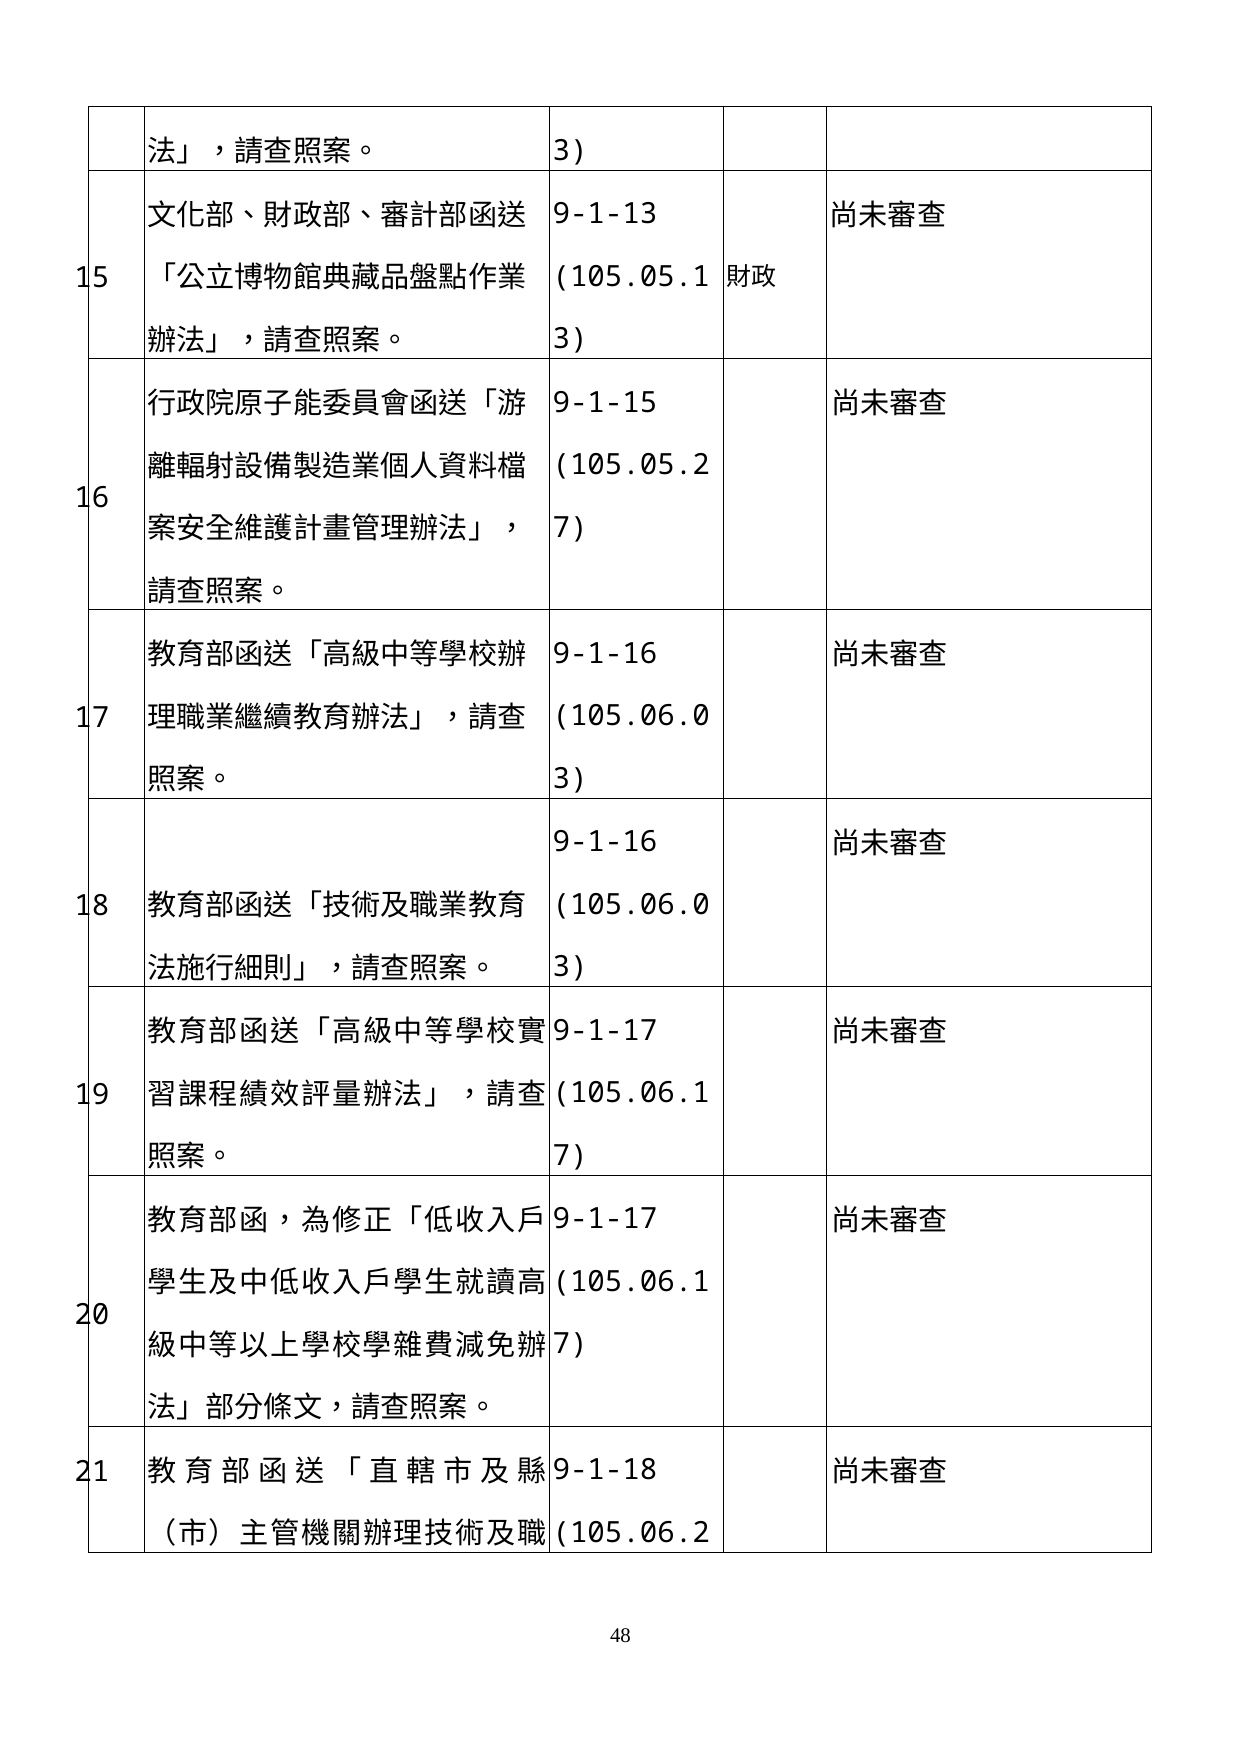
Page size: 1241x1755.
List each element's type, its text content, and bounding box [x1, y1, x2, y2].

table_cell [89, 799, 144, 986]
table_cell [89, 1176, 144, 1426]
table_cell 3) [550, 107, 723, 169]
table_cell 尚未審查 [827, 359, 1151, 609]
table_cell 9-1-13 (105.05.13) [550, 171, 723, 358]
table_cell 9-1-16 (105.06.03) [550, 610, 723, 798]
table_cell 文化部、財政部、審計部函送「公立博物館典藏品盤點作業辦法」，請查照案。 [145, 171, 549, 358]
table_cell 教育部函送「直轄市及縣（市）主管機關辦理技術及職 [145, 1427, 549, 1552]
table_cell 行政院原子能委員會函送「游離輻射設備製造業個人資料檔案安全維護計畫管理辦法」，請查照案。 [145, 359, 549, 609]
table_cell 9-1-17 (105.06.17) [550, 1176, 723, 1426]
table_cell 教育部函送「技術及職業教育法施行細則」，請查照案。 [145, 799, 549, 986]
table_cell 教育部函送「高級中等學校辦理職業繼續教育辦法」，請查照案。 [145, 610, 549, 798]
table_cell [89, 1427, 144, 1552]
table_cell [724, 359, 826, 609]
table_cell 9-1-18 (105.06.2 [550, 1427, 723, 1552]
table_cell 9-1-16 (105.06.03) [550, 799, 723, 986]
table_cell 尚未審查 [827, 1427, 1151, 1552]
table_cell 法」，請查照案。 [145, 107, 549, 169]
table_cell [724, 1427, 826, 1552]
table_cell [724, 610, 826, 798]
table_cell 尚未審查 [827, 1176, 1151, 1426]
table_cell 教育部函，為修正「低收入戶學生及中低收入戶學生就讀高級中等以上學校學雜費減免辦法」部分條文，請查照案。 [145, 1176, 549, 1426]
table_cell 尚未審查 [827, 171, 1151, 358]
table_cell [89, 107, 144, 169]
table_cell 財政 [724, 171, 826, 358]
table_cell [89, 171, 144, 358]
table_cell [89, 359, 144, 609]
table_cell 尚未審查 [827, 799, 1151, 986]
table_cell 9-1-17 (105.06.17) [550, 987, 723, 1175]
table_cell [724, 107, 826, 169]
table_cell [724, 1176, 826, 1426]
table_cell [89, 610, 144, 798]
table_cell [89, 987, 144, 1175]
table_cell 9-1-15 (105.05.27) [550, 359, 723, 609]
table_cell [827, 107, 1151, 169]
table_cell 教育部函送「高級中等學校實習課程績效評量辦法」，請查照案。 [145, 987, 549, 1175]
table_cell 尚未審查 [827, 987, 1151, 1175]
table_cell [724, 987, 826, 1175]
table_cell [724, 799, 826, 986]
table_cell 尚未審查 [827, 610, 1151, 798]
